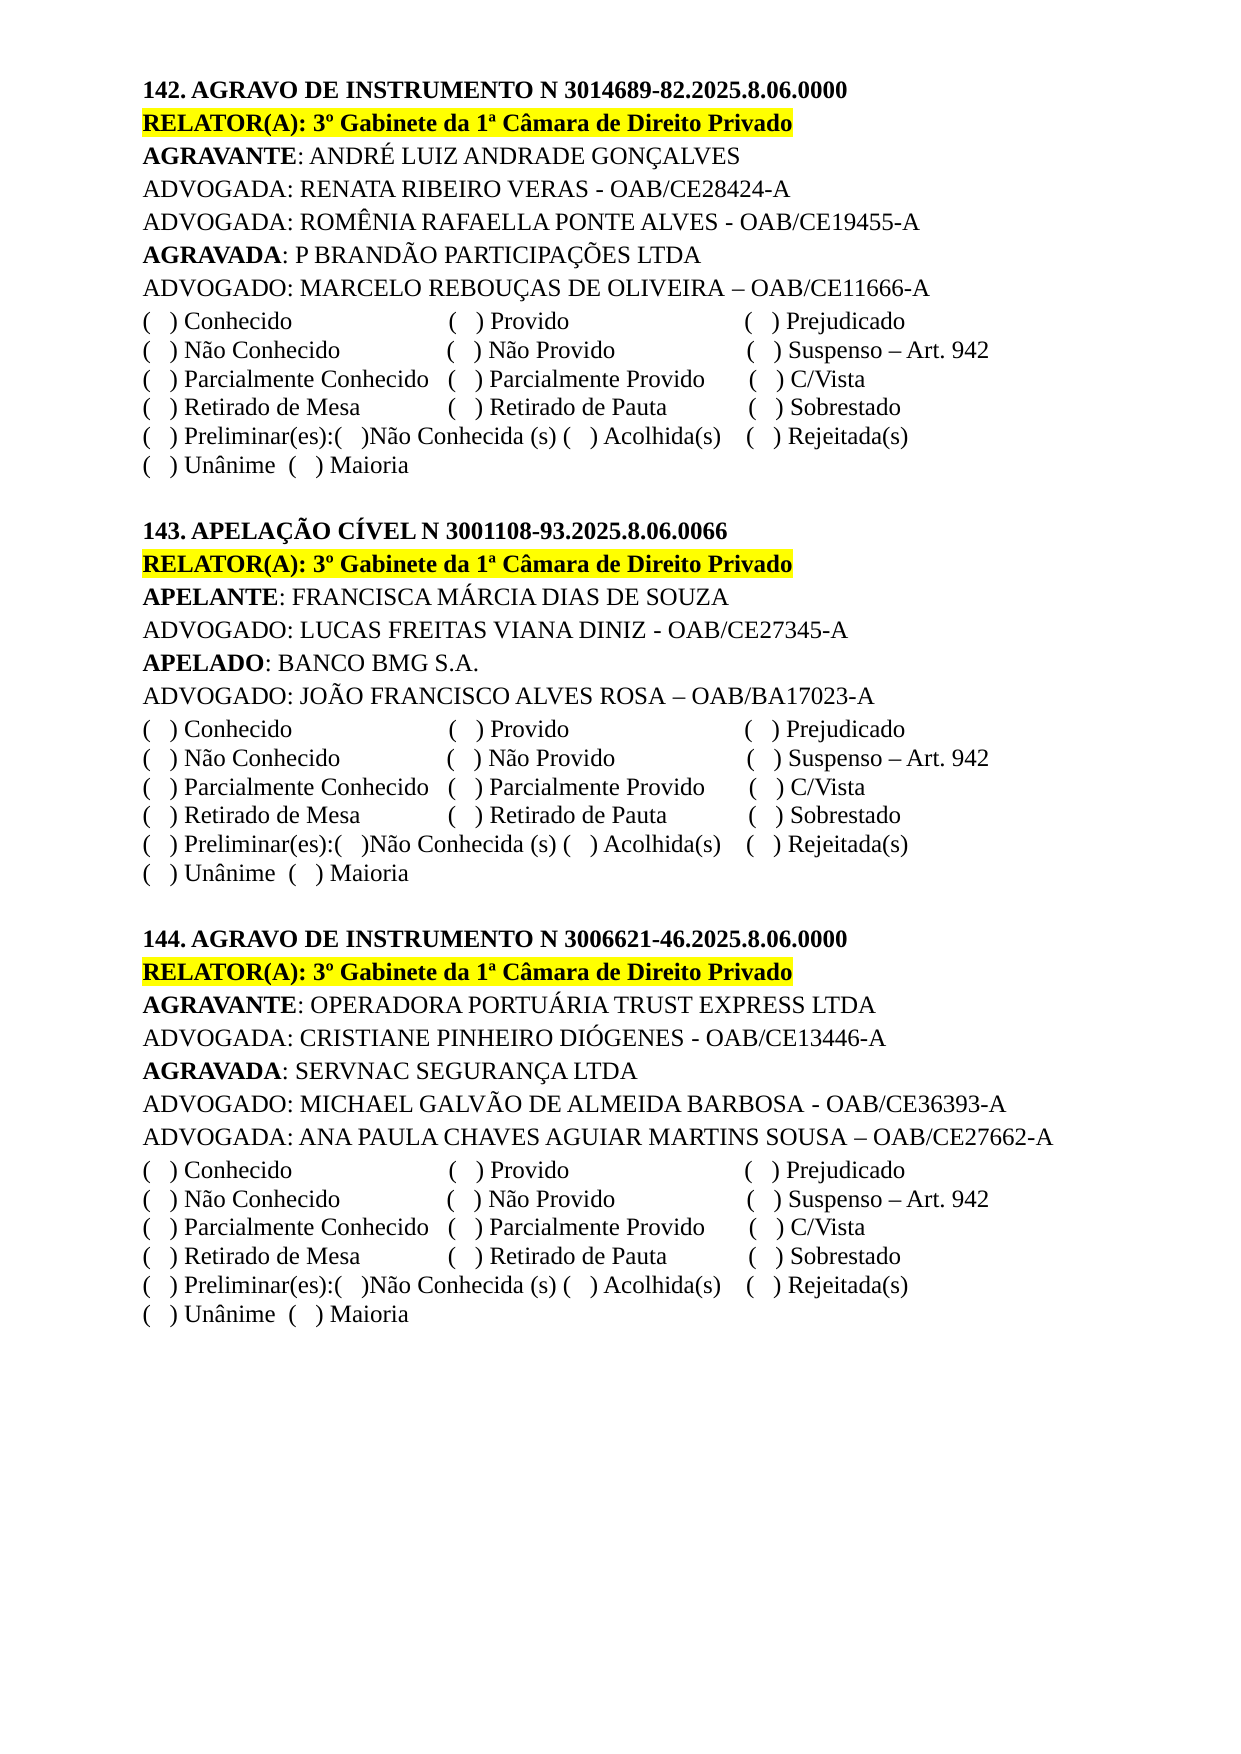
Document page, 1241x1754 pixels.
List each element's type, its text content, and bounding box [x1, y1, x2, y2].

text ( ) Retirado de Mesa ( ) Retirado de Pauta ( ) Sobrestado [142, 392, 1158, 421]
text ( ) Preliminar(es):( )Não Conhecida (s) ( ) Acolhida(s) ( ) Rejeitada(s) [142, 829, 1158, 858]
text ( ) Preliminar(es):( )Não Conhecida (s) ( ) Acolhida(s) ( ) Rejeitada(s) [142, 421, 1158, 450]
text ( ) Conhecido ( ) Provido ( ) Prejudicado [142, 1155, 1141, 1184]
text ( ) Unânime ( ) Maioria [142, 1299, 1141, 1393]
text ( ) Conhecido ( ) Provido ( ) Prejudicado [142, 306, 1141, 335]
text ( ) Não Conhecido ( ) Não Provido ( ) Suspenso – Art. 942 [142, 335, 1158, 364]
text ( ) Parcialmente Conhecido ( ) Parcialmente Provido ( ) C/Vista [142, 772, 1158, 800]
text ( ) Unânime ( ) Maioria 143. APELAÇÃO CÍVEL N 3001108-93.2025.8.06.0066 RELATOR(A): 3º Gabinete da 1ª Câmara de Direito Privado APELANTE: FRANCISCA MÁRCIA DIAS DE SOUZA ADVOGADO: LUCAS FREITAS VIANA DINIZ - OAB/CE27345-A APELADO: BANCO BMG S.A. ADVOGADO: JOÃO FRANCISCO ALVES ROSA – OAB/BA17023-A [142, 450, 1141, 710]
text ( ) Parcialmente Conhecido ( ) Parcialmente Provido ( ) C/Vista [142, 1212, 1158, 1241]
text ( ) Não Conhecido ( ) Não Provido ( ) Suspenso – Art. 942 [142, 743, 1158, 772]
text ( ) Retirado de Mesa ( ) Retirado de Pauta ( ) Sobrestado [142, 800, 1158, 829]
text ( ) Unânime ( ) Maioria 144. AGRAVO DE INSTRUMENTO N 3006621-46.2025.8.06.0000 RELATOR(A): 3º Gabinete da 1ª Câmara de Direito Privado AGRAVANTE: OPERADORA PORTUÁRIA TRUST EXPRESS LTDA ADVOGADA: CRISTIANE PINHEIRO DIÓGENES - OAB/CE13446-A AGRAVADA: SERVNAC SEGURANÇA LTDA ADVOGADO: MICHAEL GALVÃO DE ALMEIDA BARBOSA - OAB/CE36393-A ADVOGADA: ANA PAULA CHAVES AGUIAR MARTINS SOUSA – OAB/CE27662-A [142, 858, 1141, 1151]
text ( ) Retirado de Mesa ( ) Retirado de Pauta ( ) Sobrestado [142, 1241, 1158, 1270]
text ( ) Conhecido ( ) Provido ( ) Prejudicado [142, 714, 1141, 743]
text ( ) Preliminar(es):( )Não Conhecida (s) ( ) Acolhida(s) ( ) Rejeitada(s) [142, 1270, 1158, 1299]
text ( ) Parcialmente Conhecido ( ) Parcialmente Provido ( ) C/Vista [142, 364, 1158, 392]
text ( ) Não Conhecido ( ) Não Provido ( ) Suspenso – Art. 942 [142, 1184, 1158, 1212]
text 142. AGRAVO DE INSTRUMENTO N 3014689-82.2025.8.06.0000 RELATOR(A): 3º Gabinete da 1ª Câmara de Direito Privado AGRAVANTE: ANDRÉ LUIZ ANDRADE GONÇALVES ADVOGADA: RENATA RIBEIRO VERAS - OAB/CE28424-A ADVOGADA: ROMÊNIA RAFAELLA PONTE ALVES - OAB/CE19455-A AGRAVADA: P BRANDÃO PARTICIPAÇÕES LTDA ADVOGADO: MARCELO REBOUÇAS DE OLIVEIRA – OAB/CE11666-A [142, 75, 1141, 302]
